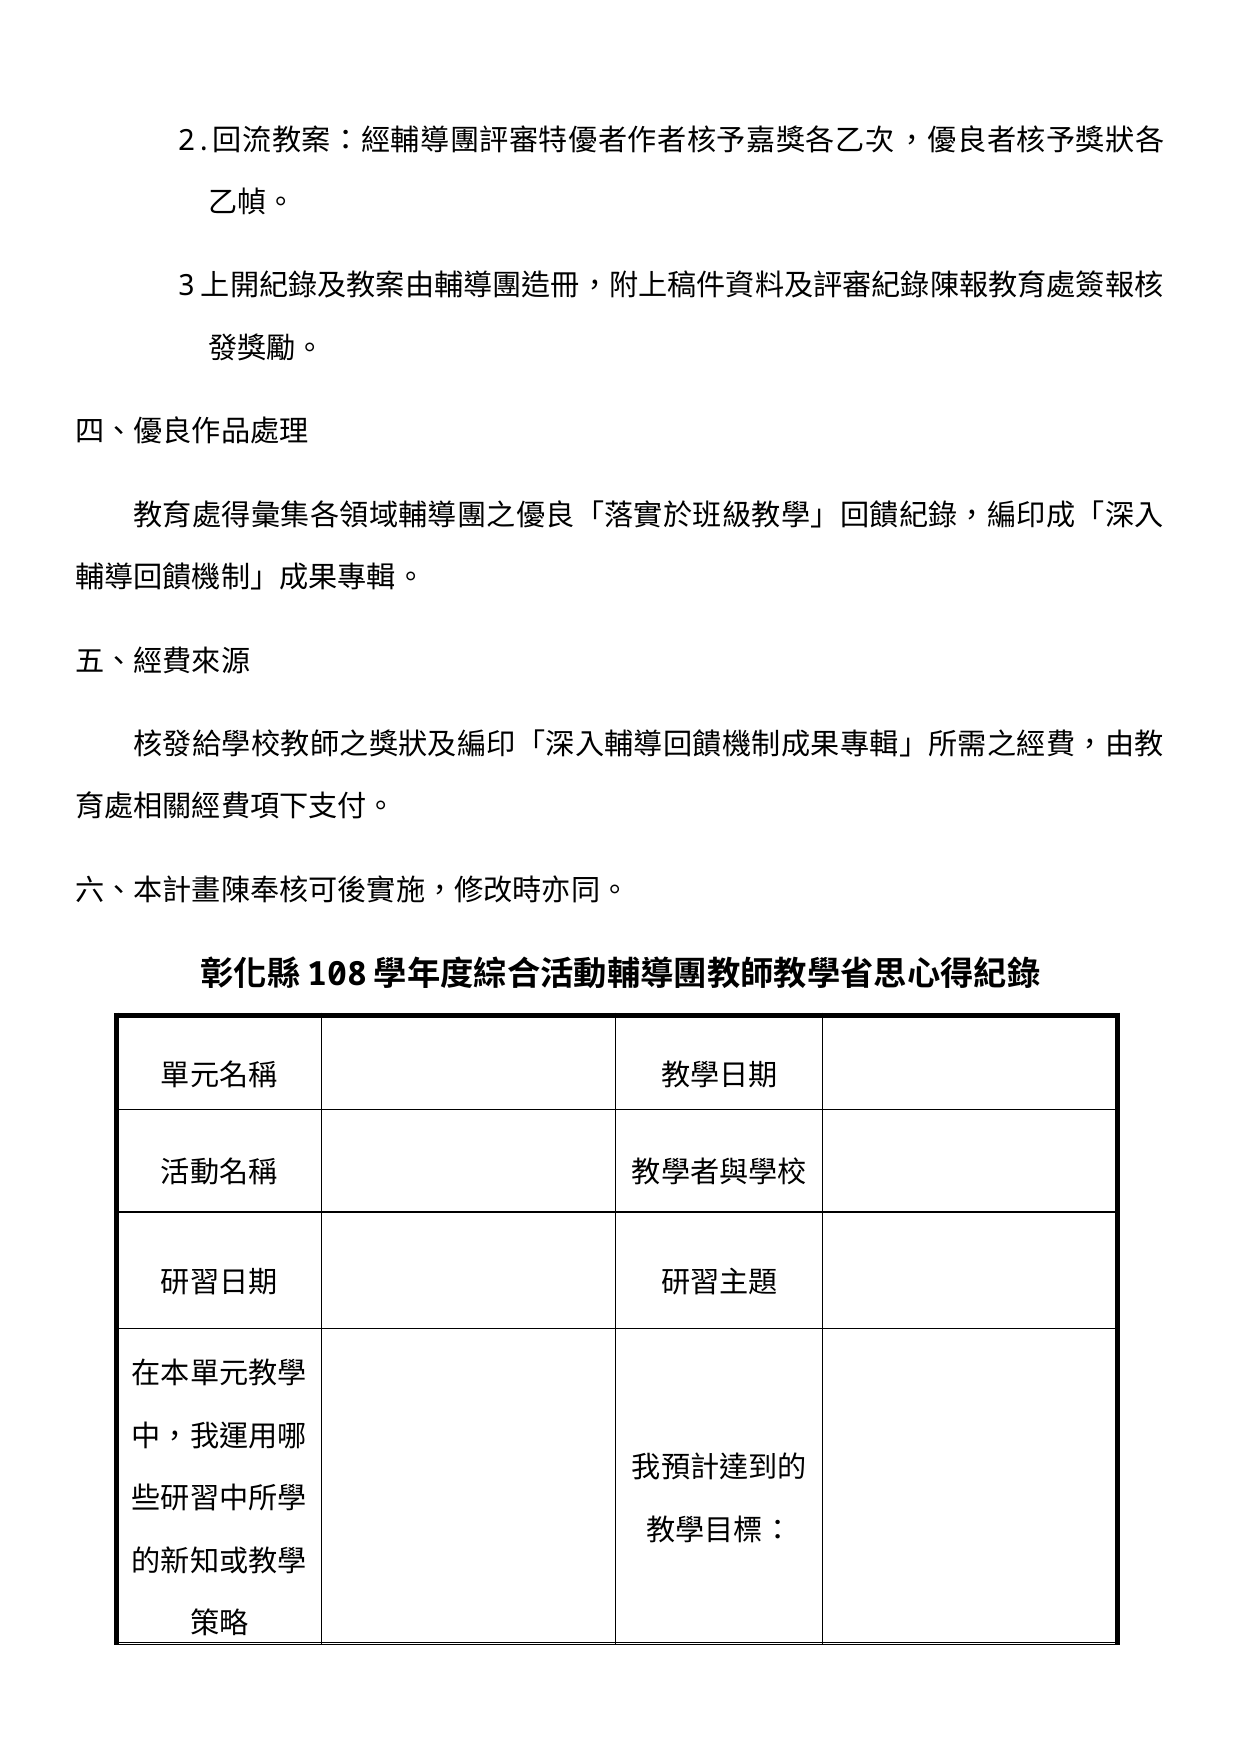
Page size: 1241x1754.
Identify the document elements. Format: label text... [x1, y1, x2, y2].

table_header [322, 1018, 615, 1109]
table_header 教學日期 [616, 1018, 822, 1109]
table_cell 在本單元教學中，我運用哪些研習中所學的新知或教學策略 [119, 1329, 321, 1642]
table_cell 活動名稱 [119, 1110, 321, 1211]
table_cell 研習主題 [616, 1213, 822, 1328]
text 核發給學校教師之獎狀及編印「深入輔導回饋機制成果專輯」所需之經費，由教育處相關經費項下支付。 [75, 700, 1165, 825]
table_cell [322, 1213, 615, 1328]
text 五、經費來源 [75, 617, 1165, 679]
table_cell [322, 1110, 615, 1211]
table_cell [823, 1329, 1115, 1642]
table_cell [823, 1213, 1115, 1328]
table_cell 研習日期 [119, 1213, 321, 1328]
table_header 單元名稱 [119, 1018, 321, 1109]
table_cell [322, 1329, 615, 1642]
text 六、本計畫陳奉核可後實施，修改時亦同。 [75, 846, 1165, 908]
text 四、優良作品處理 [75, 387, 1165, 450]
table_header [823, 1018, 1115, 1109]
text 3上開紀錄及教案由輔導團造冊，附上稿件資料及評審紀錄陳報教育處簽報核發獎勵。 [177, 242, 1165, 367]
text 2.回流教案：經輔導團評審特優者作者核予嘉獎各乙次，優良者核予獎狀各乙幀。 [177, 96, 1165, 221]
table_cell [823, 1110, 1115, 1211]
table_cell 我預計達到的教學目標： [616, 1329, 822, 1642]
text 教育處得彙集各領域輔導團之優良「落實於班級教學」回饋紀錄，編印成「深入輔導回饋機制」成果專輯。 [75, 471, 1165, 596]
text 彰化縣108學年度綜合活動輔導團教師教學省思心得紀錄 [75, 929, 1165, 992]
table_cell 教學者與學校 [616, 1110, 822, 1211]
